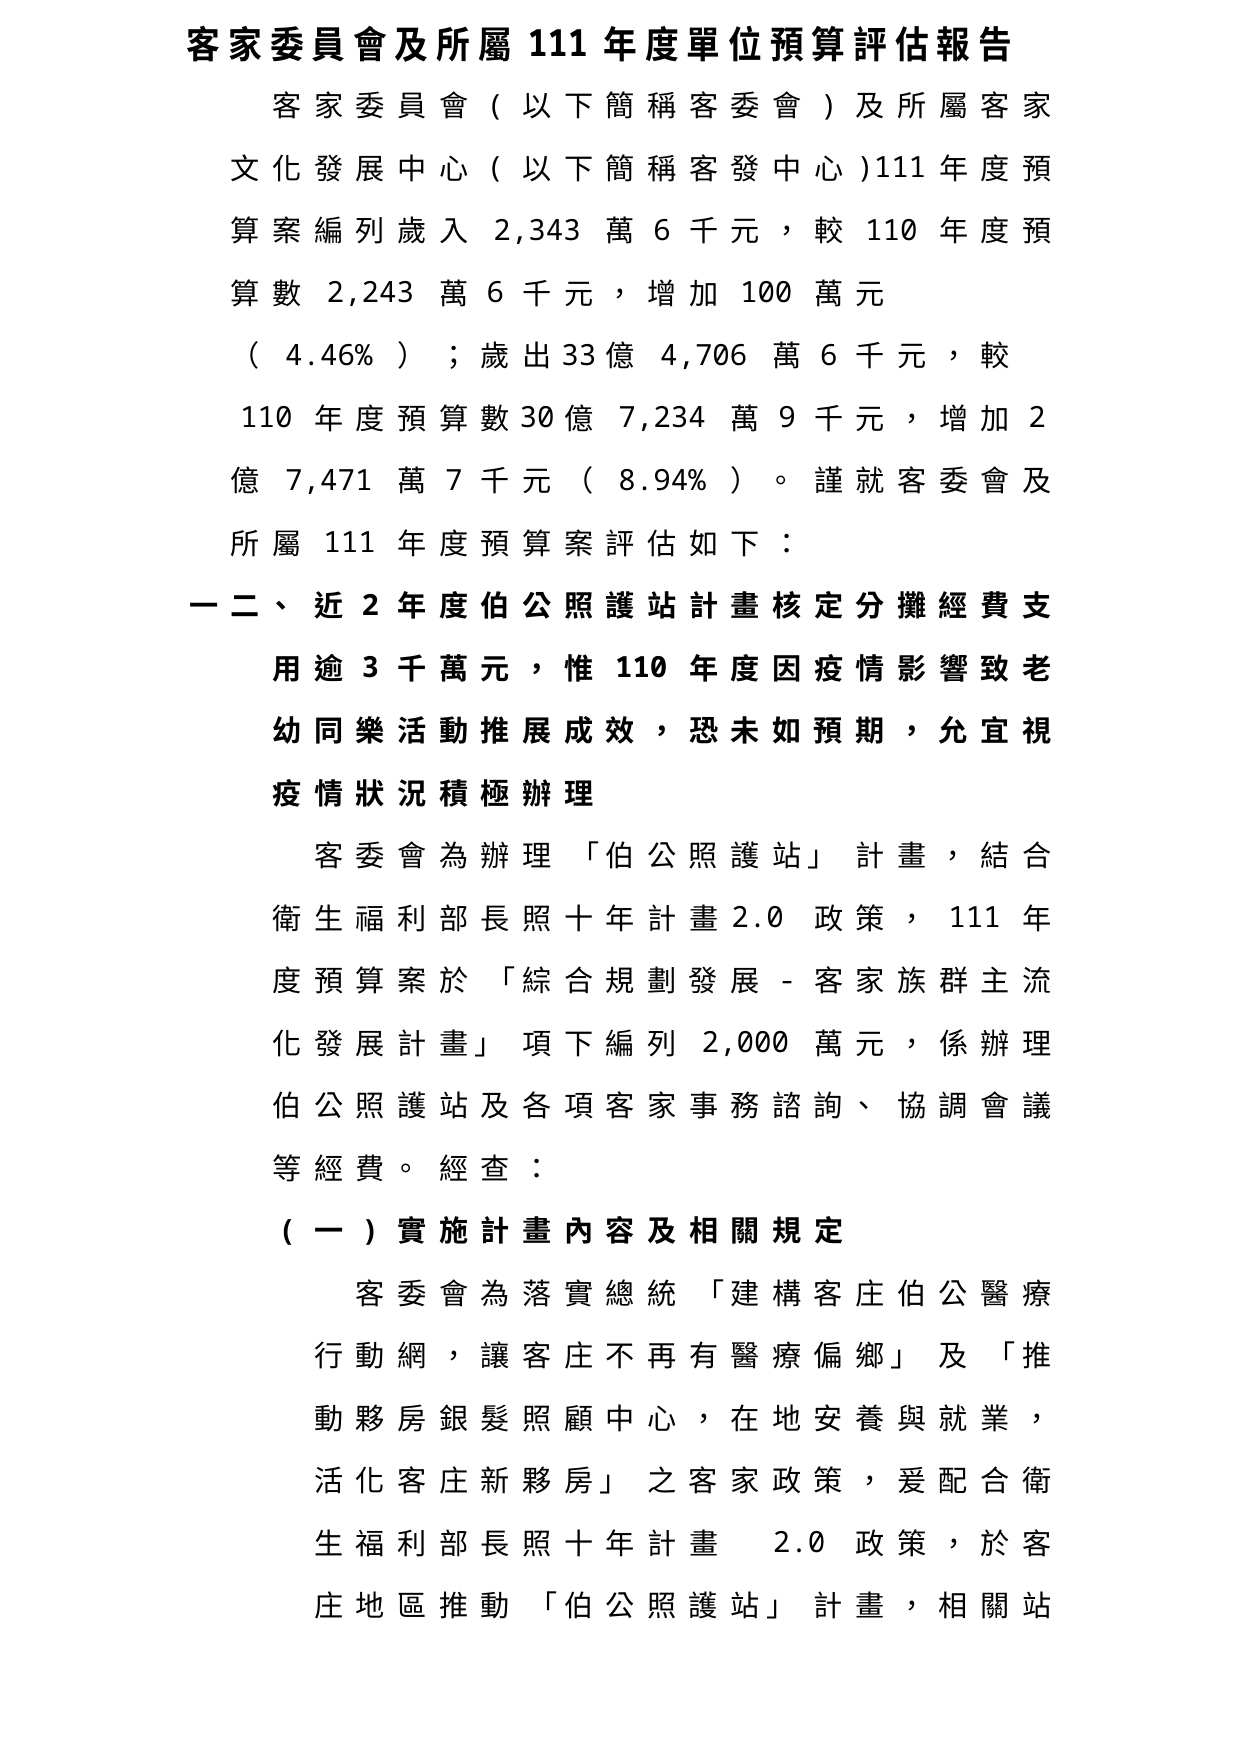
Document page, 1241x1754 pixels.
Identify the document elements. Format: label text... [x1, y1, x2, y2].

text 一二、近2年度伯公照護站計畫核定分攤經費支用逾3千萬元，惟110年度因疫情影響致老幼同樂活動推展成效，恐未如預期，允宜視疫情狀況積極辦理 [183, 562, 1058, 812]
text (一)實施計畫內容及相關規定 [242, 1187, 1058, 1250]
text 客家委員會(以下簡稱客委會)及所屬客家文化發展中心(以下簡稱客發中心)111年度預算案編列歲入2,343萬6千元，較110年度預算數2,243萬6千元，增加100萬元（4.46%）；歲出33億4,706萬6千元，較110年度預算數30億7,234萬9千元，增加2億7,471萬7千元（8.94%）。謹就客委會及所屬111年度預算案評估如下： [185, 62, 1058, 562]
text 客委會為辦理「伯公照護站」計畫，結合衛生福利部長照十年計畫2.0 政策，111年度預算案於「綜合規劃發展-客家族群主流化發展計畫」項下編列2,000萬元，係辦理伯公照護站及各項客家事務諮詢、協調會議等經費。經查： [242, 812, 1058, 1187]
text 客家委員會及所屬111年度單位預算評估報告 [183, 0, 1058, 62]
text 客委會為落實總統「建構客庄伯公醫療行動網，讓客庄不再有醫療偏鄉」及「推動夥房銀髮照顧中心，在地安養與就業，活化客庄新夥房」之客家政策，爰配合衛生福利部長照十年計畫 2.0 政策，於客庄地區推動「伯公照護站」計畫，相關站 [271, 1250, 1058, 1625]
